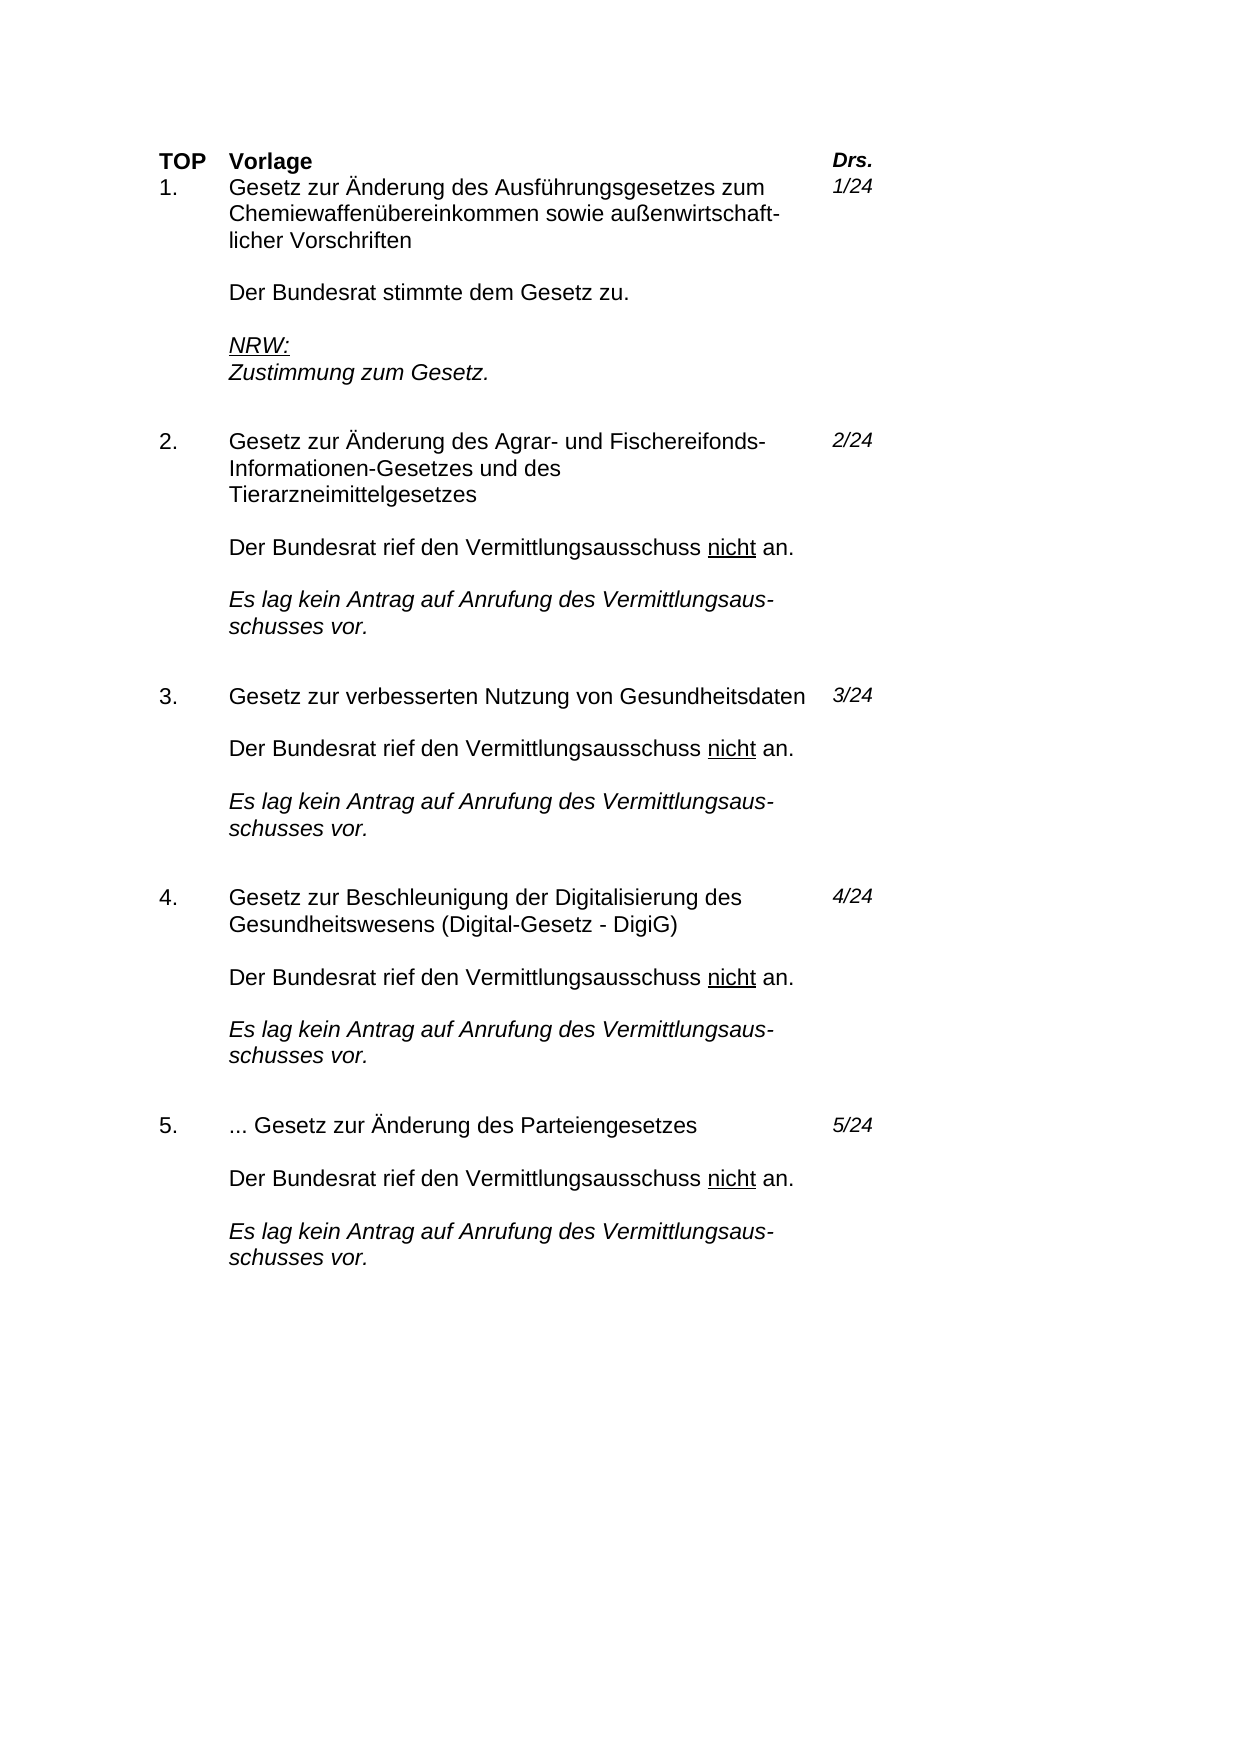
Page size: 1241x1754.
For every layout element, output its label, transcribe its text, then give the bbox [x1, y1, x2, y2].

table_cell 1/24 [821, 174, 958, 428]
table_cell 3/24 [821, 683, 958, 884]
table_cell Gesetz zur verbesserten Nutzung von Gesundheitsdaten Der Bundesrat rief den Vermittlungsausschuss nicht an. Es lag kein Antrag auf Anrufung des Vermittlungsaus­schusses vor. [217, 683, 821, 884]
table_cell 5. [148, 1113, 217, 1314]
table_cell 4/24 [821, 884, 958, 1112]
table_cell 1. [148, 174, 217, 428]
table_cell 5/24 [821, 1113, 958, 1314]
table_header Vorlage [217, 148, 821, 174]
table_cell ... Gesetz zur Änderung des Parteiengesetzes Der Bundesrat rief den Vermittlungsausschuss nicht an. Es lag kein Antrag auf Anrufung des Vermittlungsaus­schusses vor. [217, 1113, 821, 1314]
table_header TOP [148, 148, 217, 174]
table_cell Gesetz zur Änderung des Ausführungsgesetzes zum Chemiewaffenübereinkommen sowie außenwirtschaft­licher Vorschriften Der Bundesrat stimmte dem Gesetz zu. NRW: Zustimmung zum Gesetz. [217, 174, 821, 428]
table_cell 3. [148, 683, 217, 884]
table_cell 2. [148, 428, 217, 683]
table_header Drs. [821, 148, 958, 174]
table_cell Gesetz zur Änderung des Agrar- und Fischereifonds-Informationen-Gesetzes und des Tierarzneimittelgesetzes Der Bundesrat rief den Vermittlungsausschuss nicht an. Es lag kein Antrag auf Anrufung des Vermittlungsaus­schusses vor. [217, 428, 821, 683]
table_cell Gesetz zur Beschleunigung der Digitalisierung des Gesundheitswesens (Digital-Gesetz - DigiG) Der Bundesrat rief den Vermittlungsausschuss nicht an. Es lag kein Antrag auf Anrufung des Vermittlungsaus­schusses vor. [217, 884, 821, 1112]
table_cell 2/24 [821, 428, 958, 683]
table_cell 4. [148, 884, 217, 1112]
